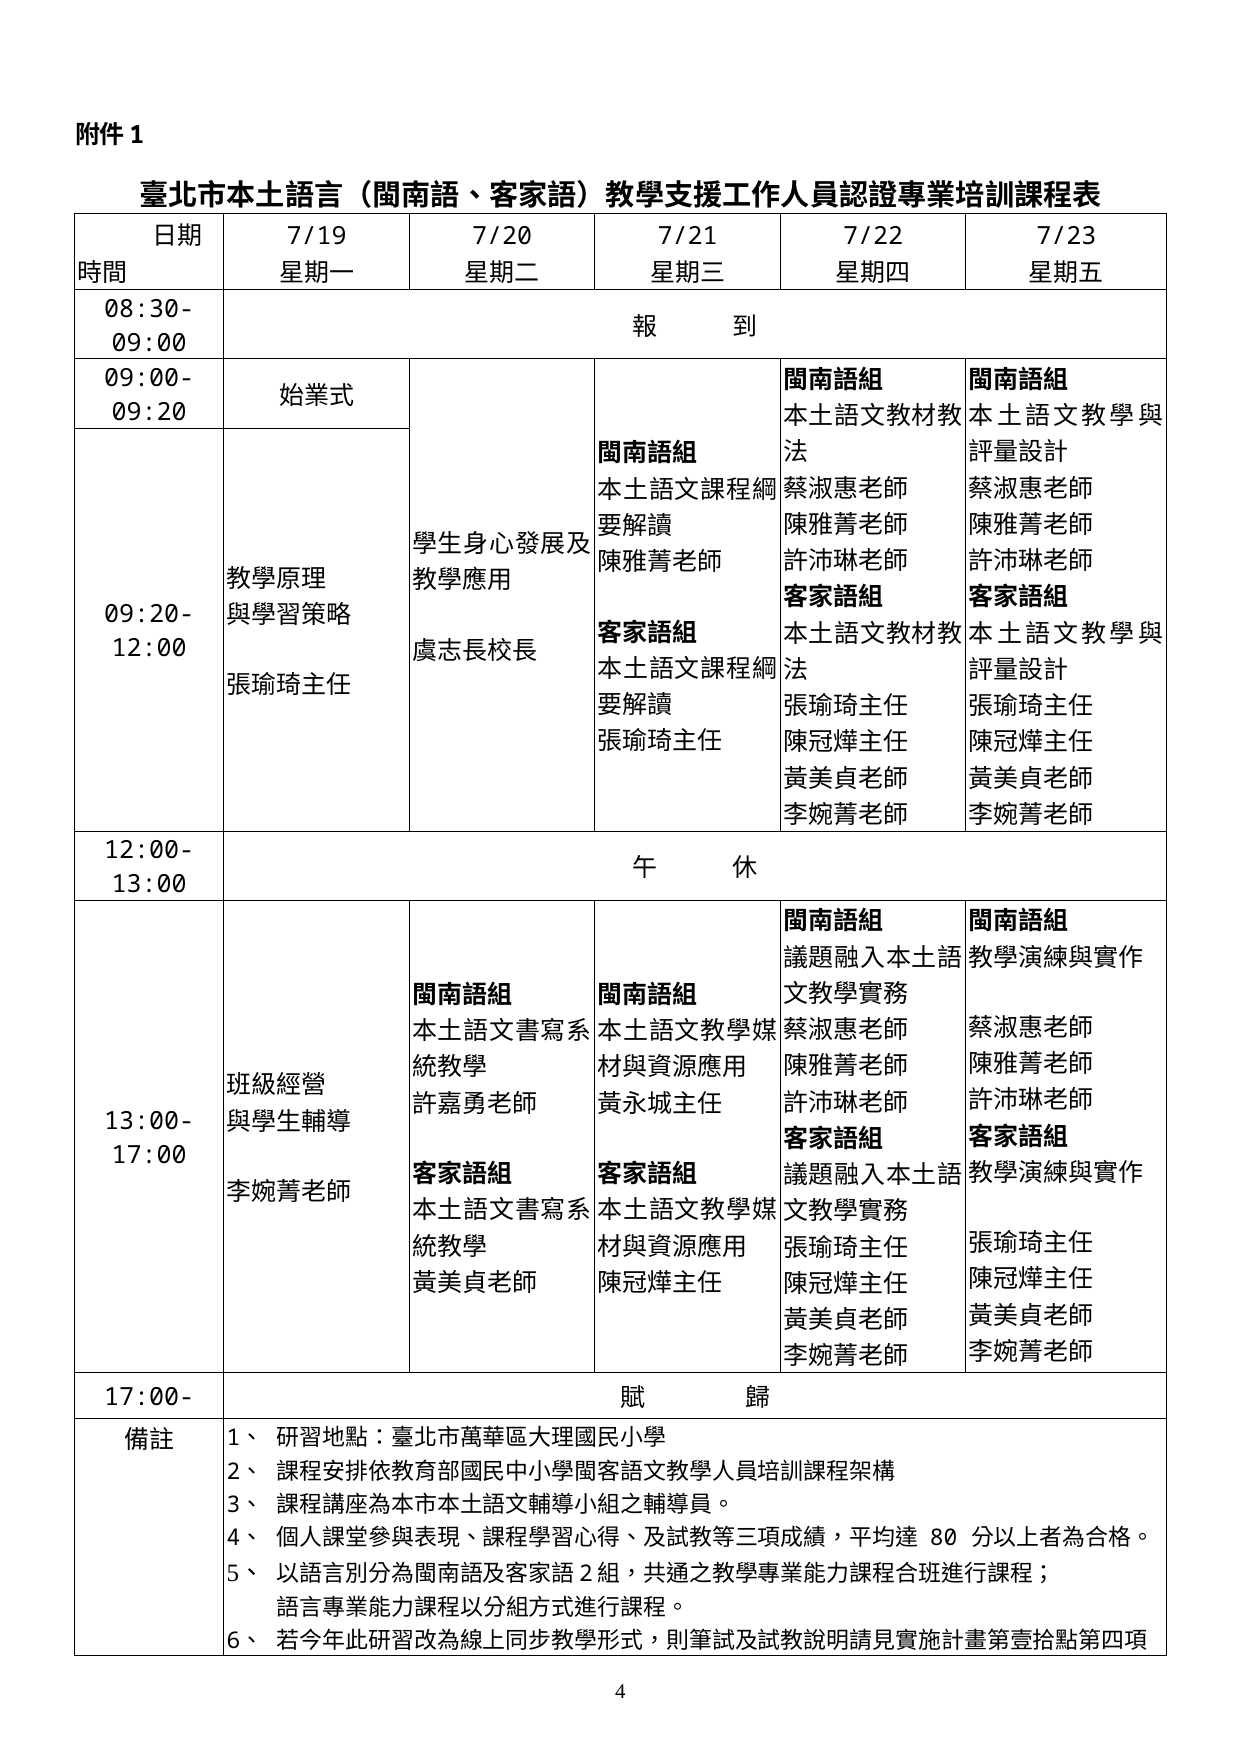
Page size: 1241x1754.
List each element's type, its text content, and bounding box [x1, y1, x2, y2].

table_cell 閩南語組 本土語文書寫系統教學 許嘉勇老師 客家語組 本土語文書寫系統教學 黃美貞老師 [410, 901, 594, 1372]
text 臺北市本土語言（閩南語、客家語）教學支援工作人員認證專業培訓課程表 [75, 151, 1165, 213]
table_header 7/23 星期五 [966, 214, 1166, 289]
table_cell 研習地點：臺北市萬華區大理國民小學 課程安排依教育部國民中小學閩客語文教學人員培訓課程架構 課程講座為本市本土語文輔導小組之輔導員。 個人課堂參與表現、課程學習心得、及試教等三項成績，平均達 80 分以上者為合格。 以語言別分為閩南語及客家語2組，共通之教學專業能力課程合班進行課程； 語言專業能力課程以分組方式進行課程。 若今年此研習改為線上同步教學形式，則筆試及試教說明請見實施計畫第壹拾點第四項 若未盡事宜請洽臺北市萬華區大理國民小學教務處陳老師 (02)2306-4311分機1202 [224, 1419, 1166, 1655]
table_header 7/22 星期四 [781, 214, 965, 289]
table_cell 班級經營 與學生輔導 李婉菁老師 [224, 901, 409, 1372]
table_cell 閩南語組 議題融入本土語文教學實務 蔡淑惠老師 陳雅菁老師 許沛琳老師 客家語組 議題融入本土語文教學實務 張瑜琦主任 陳冠燁主任 黃美貞老師 李婉菁老師 [781, 901, 965, 1372]
table_cell 13:00-17:00 [75, 901, 223, 1372]
table_cell 08:30-09:00 [75, 290, 223, 358]
table_cell 賦 歸 [224, 1373, 1166, 1418]
table_cell 閩南語組 本土語文教學與評量設計 蔡淑惠老師 陳雅菁老師 許沛琳老師 客家語組 本土語文教學與評量設計 張瑜琦主任 陳冠燁主任 黃美貞老師 李婉菁老師 [966, 359, 1166, 831]
table_cell 09:20-12:00 [75, 429, 223, 831]
table_cell 教學原理 與學習策略 張瑜琦主任 [224, 429, 409, 831]
table_cell 備註 [75, 1419, 223, 1655]
table_cell 報 到 [224, 290, 1166, 358]
table_cell 閩南語組 本土語文教材教法 蔡淑惠老師 陳雅菁老師 許沛琳老師 客家語組 本土語文教材教法 張瑜琦主任 陳冠燁主任 黃美貞老師 李婉菁老師 [781, 359, 965, 831]
table_header 日期 時間 [75, 214, 223, 289]
table_cell 學生身心發展及教學應用 虞志長校長 [410, 359, 594, 831]
table_cell 午 休 [224, 832, 1166, 900]
table_cell 閩南語組 教學演練與實作 蔡淑惠老師 陳雅菁老師 許沛琳老師 客家語組 教學演練與實作 張瑜琦主任 陳冠燁主任 黃美貞老師 李婉菁老師 [966, 901, 1166, 1372]
table_cell 09:00-09:20 [75, 359, 223, 427]
table_cell 12:00-13:00 [75, 832, 223, 900]
text 附件1 [75, 113, 1165, 151]
table_header 7/20 星期二 [410, 214, 594, 289]
table_cell 閩南語組 本土語文課程綱要解讀 陳雅菁老師 客家語組 本土語文課程綱要解讀 張瑜琦主任 [595, 359, 780, 831]
table_cell 始業式 [224, 359, 409, 427]
table_cell 17:00- [75, 1373, 223, 1418]
table_header 7/19 星期一 [224, 214, 409, 289]
table_cell 閩南語組 本土語文教學媒材與資源應用 黃永城主任 客家語組 本土語文教學媒材與資源應用 陳冠燁主任 [595, 901, 780, 1372]
table_header 7/21 星期三 [595, 214, 780, 289]
